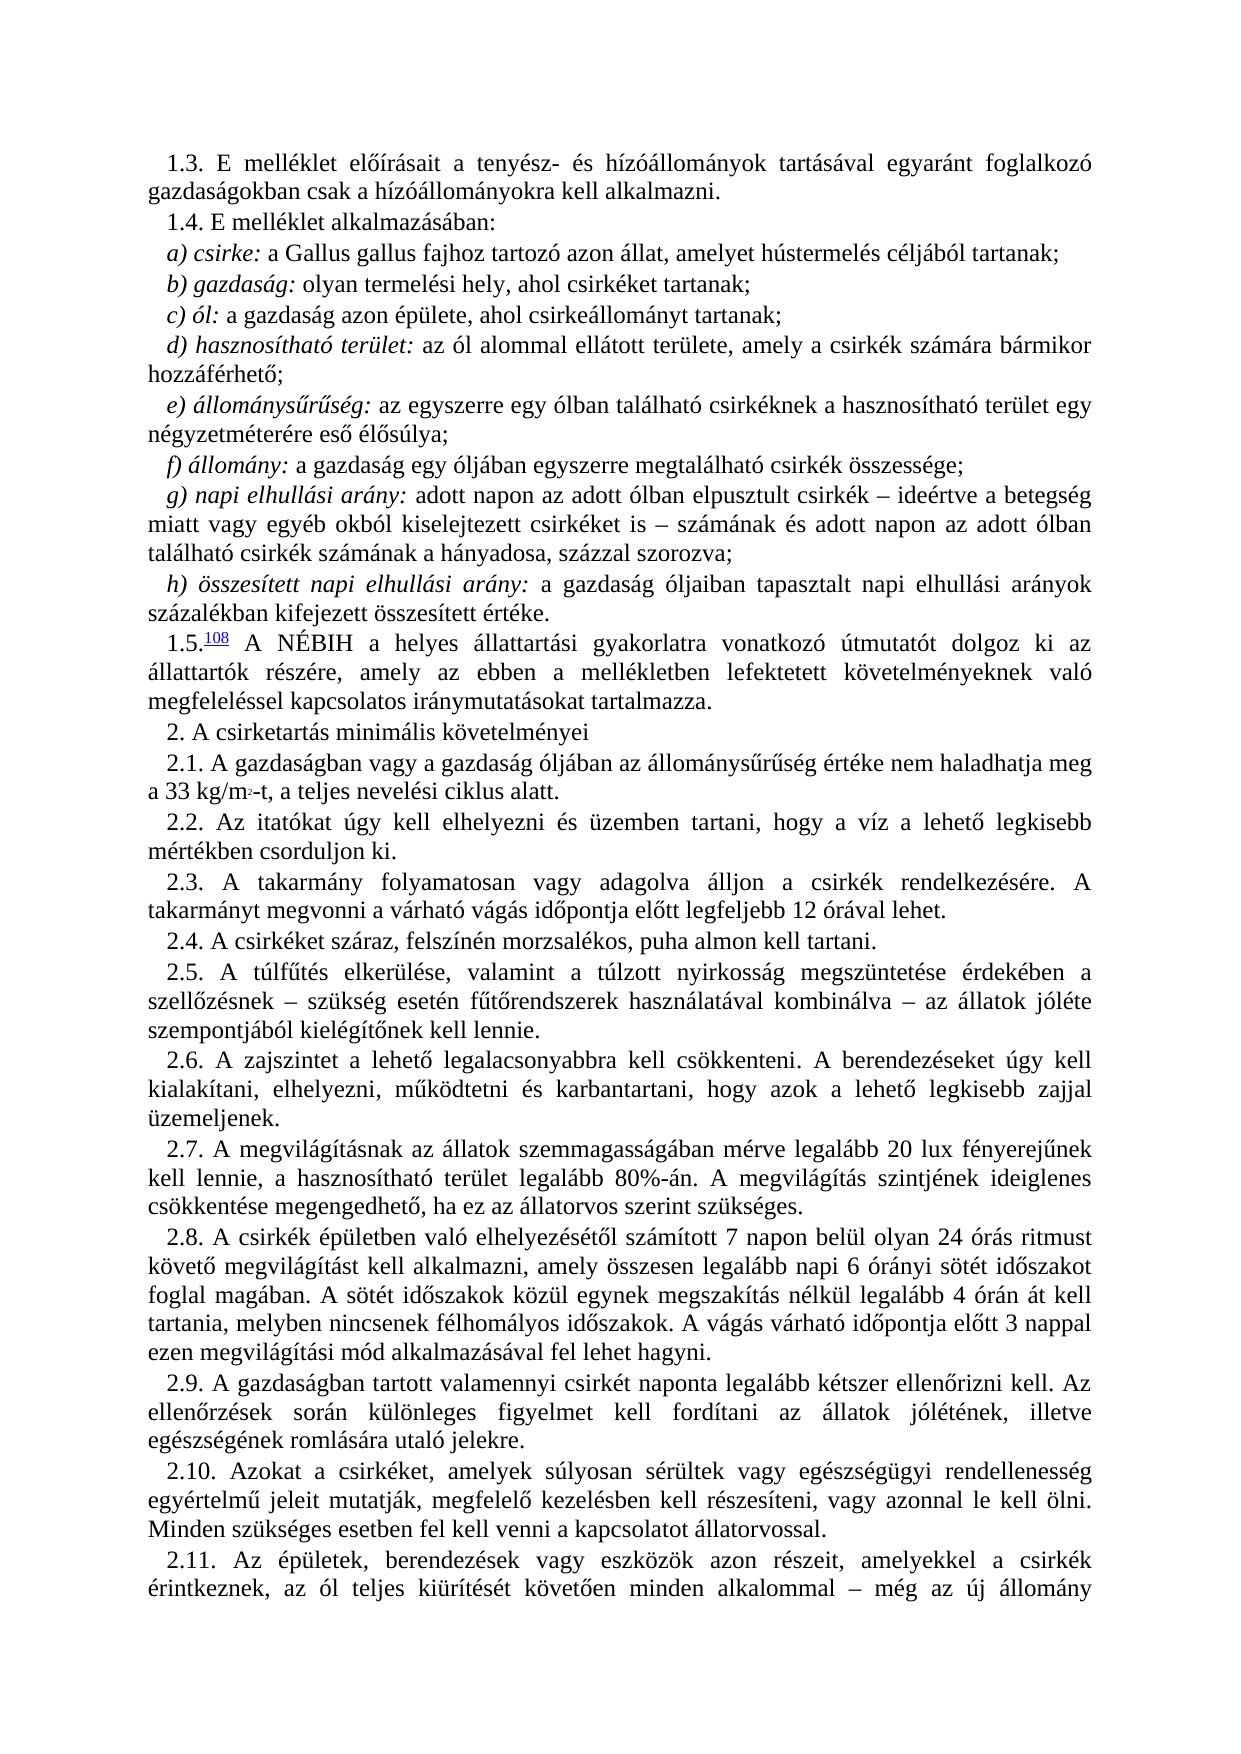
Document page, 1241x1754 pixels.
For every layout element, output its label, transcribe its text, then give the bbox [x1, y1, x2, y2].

text 2.4. A csirkéket száraz, felszínén morzsalékos, puha almon kell tartani. [148, 926, 1093, 955]
text c) ól: a gazdaság azon épülete, ahol csirkeállományt tartanak; [148, 300, 1093, 328]
text 2.10. Azokat a csirkéket, amelyek súlyosan sérültek vagy egészségügyi rendellenesség egyértelmű jeleit mutatják, megfelelő kezelésben kell részesíteni, vagy azonnal le kell ölni. Minden szükséges esetben fel kell venni a kapcsolatot állatorvossal. [148, 1456, 1093, 1543]
text 2.3. A takarmány folyamatosan vagy adagolva álljon a csirkék rendelkezésére. A takarmányt megvonni a várható vágás időpontja előtt legfeljebb 12 órával lehet. [148, 867, 1093, 924]
text d) hasznosítható terület: az ól alommal ellátott területe, amely a csirkék számára bármikor hozzáférhető; [148, 331, 1093, 388]
text 2. A csirketartás minimális követelményei [148, 717, 1093, 746]
text 2.9. A gazdaságban tartott valamennyi csirkét naponta legalább kétszer ellenőrizni kell. Az ellenőrzések során különleges figyelmet kell fordítani az állatok jólétének, illetve egészségének romlására utaló jelekre. [148, 1368, 1093, 1454]
text g) napi elhullási arány: adott napon az adott ólban elpusztult csirkék – ideértve a betegség miatt vagy egyéb okból kiselejtezett csirkéket is – számának és adott napon az adott ólban található csirkék számának a hányadosa, százzal szorozva; [148, 481, 1093, 567]
text b) gazdaság: olyan termelési hely, ahol csirkéket tartanak; [148, 269, 1093, 298]
text 2.8. A csirkék épületben való elhelyezésétől számított 7 napon belül olyan 24 órás ritmust követő megvilágítást kell alkalmazni, amely összesen legalább napi 6 órányi sötét időszakot foglal magában. A sötét időszakok közül egynek megszakítás nélkül legalább 4 órán át kell tartania, melyben nincsenek félhomályos időszakok. A vágás várható időpontja előtt 3 nappal ezen megvilágítási mód alkalmazásával fel lehet hagyni. [148, 1222, 1093, 1366]
text h) összesített napi elhullási arány: a gazdaság óljaiban tapasztalt napi elhullási arányok százalékban kifejezett összesített értéke. [148, 569, 1093, 626]
text a) csirke: a Gallus gallus fajhoz tartozó azon állat, amelyet hústermelés céljából tartanak; [148, 238, 1093, 267]
text 2.11. Az épületek, berendezések vagy eszközök azon részeit, amelyekkel a csirkék érintkeznek, az ól teljes kiürítését követően minden alkalommal – még az új állomány [148, 1545, 1093, 1602]
text 1.3. E melléklet előírásait a tenyész- és hízóállományok tartásával egyaránt foglalkozó gazdaságokban csak a hízóállományokra kell alkalmazni. [148, 148, 1093, 205]
text 1.5.108 A NÉBIH a helyes állattartási gyakorlatra vonatkozó útmutatót dolgoz ki az állattartók részére, amely az ebben a mellékletben lefektetett követelményeknek való megfeleléssel kapcsolatos iránymutatásokat tartalmazza. [148, 628, 1093, 715]
text 2.2. Az itatókat úgy kell elhelyezni és üzemben tartani, hogy a víz a lehető legkisebb mértékben csorduljon ki. [148, 807, 1093, 865]
text f) állomány: a gazdaság egy óljában egyszerre megtalálható csirkék összessége; [148, 450, 1093, 478]
text 2.6. A zajszintet a lehető legalacsonyabbra kell csökkenteni. A berendezéseket úgy kell kialakítani, elhelyezni, működtetni és karbantartani, hogy azok a lehető legkisebb zajjal üzemeljenek. [148, 1046, 1093, 1132]
text 2.5. A túlfűtés elkerülése, valamint a túlzott nyirkosság megszüntetése érdekében a szellőzésnek – szükség esetén fűtőrendszerek használatával kombinálva – az állatok jóléte szempontjából kielégítőnek kell lennie. [148, 957, 1093, 1043]
text e) állománysűrűség: az egyszerre egy ólban található csirkéknek a hasznosítható terület egy négyzetméterére eső élősúlya; [148, 390, 1093, 448]
text 2.1. A gazdaságban vagy a gazdaság óljában az állománysűrűség értéke nem haladhatja meg a 33 kg/m2-t, a teljes nevelési ciklus alatt. [148, 748, 1093, 805]
text 2.7. A megvilágításnak az állatok szemmagasságában mérve legalább 20 lux fényerejűnek kell lennie, a hasznosítható terület legalább 80%-án. A megvilágítás szintjének ideiglenes csökkentése megengedhető, ha ez az állatorvos szerint szükséges. [148, 1134, 1093, 1220]
text 1.4. E melléklet alkalmazásában: [148, 207, 1093, 236]
